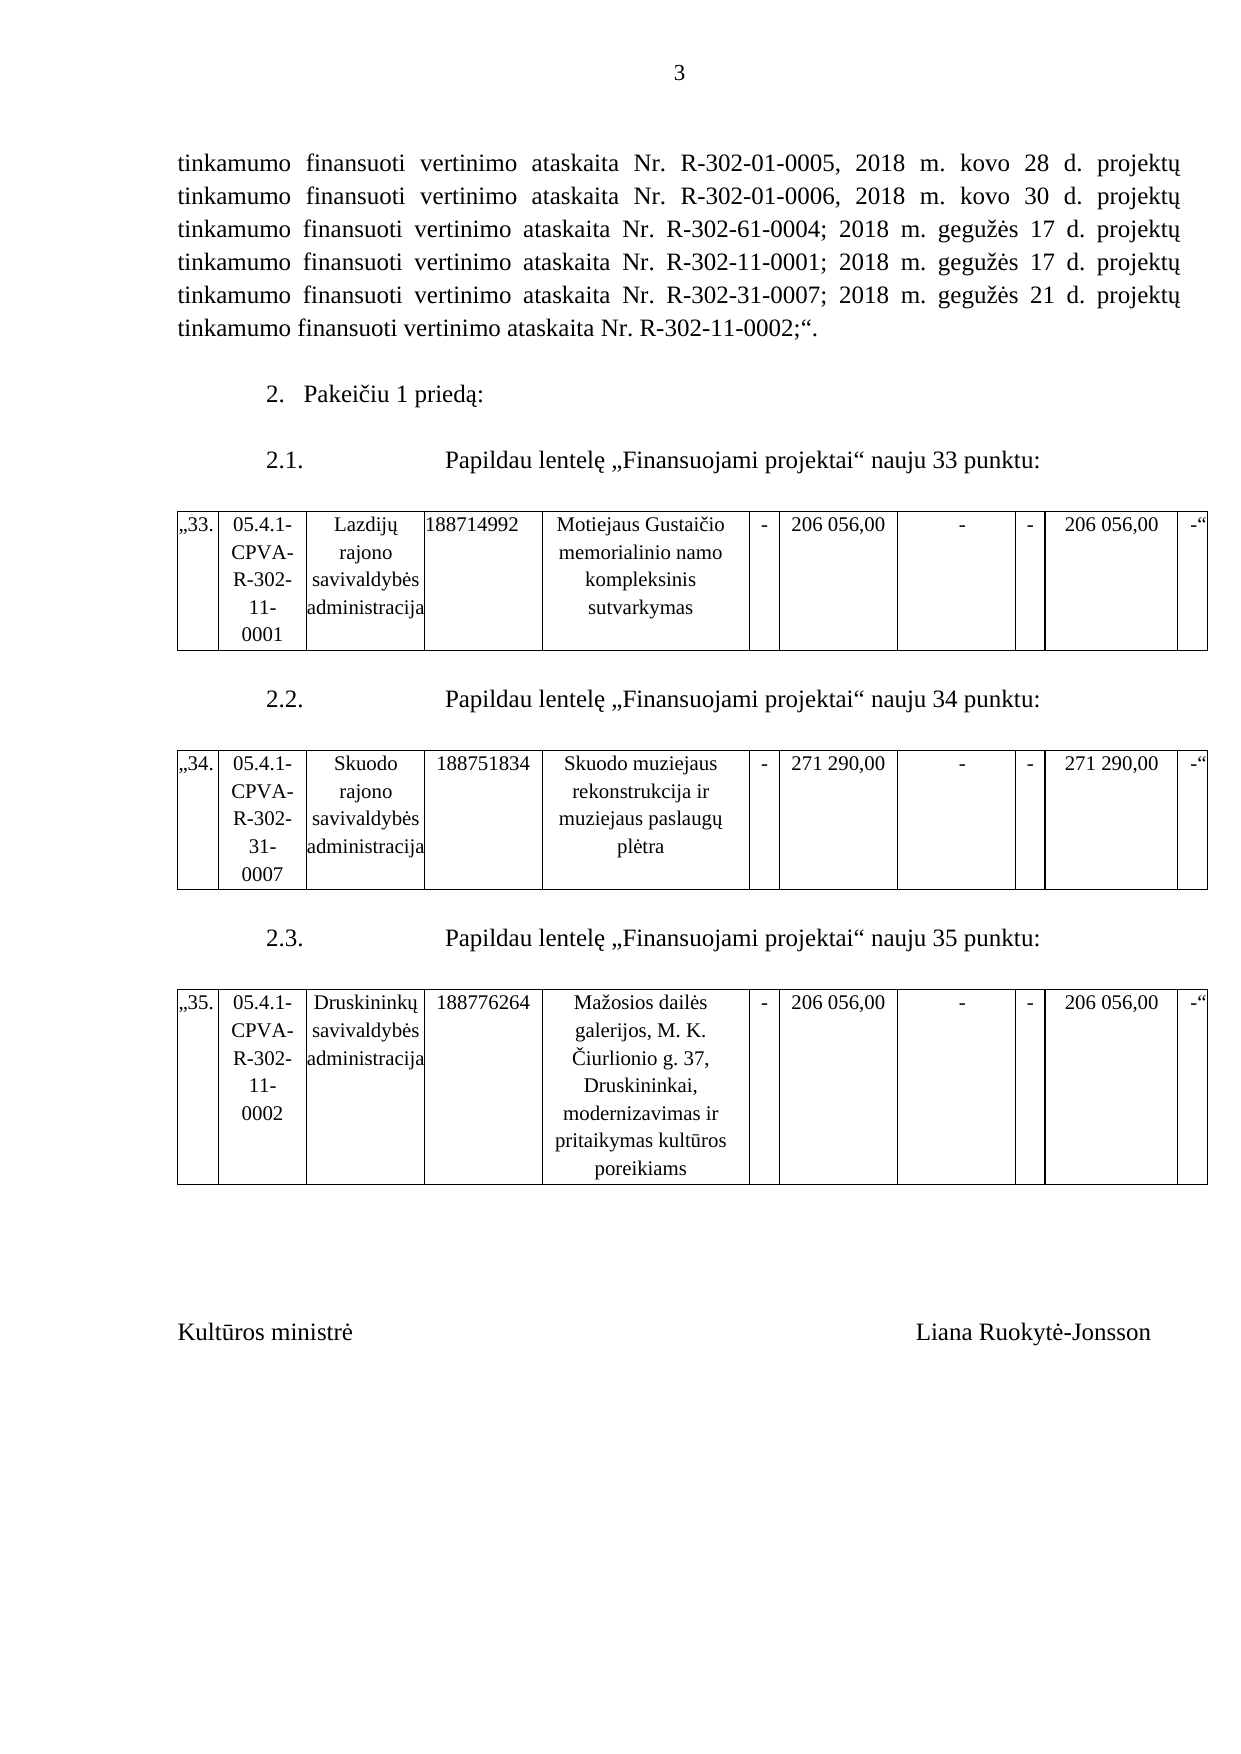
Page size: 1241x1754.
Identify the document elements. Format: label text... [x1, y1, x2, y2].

table_header 206 056,00 [780, 990, 897, 1183]
table_header - [750, 990, 779, 1183]
table_header Druskininkų savivaldybės administracija [307, 990, 424, 1183]
table_header „35. [178, 990, 218, 1183]
table_header 188751834 [425, 751, 542, 889]
text 2. Pakeičiu 1 priedą: [266, 379, 1181, 408]
table_header - [898, 512, 1015, 650]
table_header 05.4.1-CPVA-R-302-11-0001 [219, 512, 306, 650]
table_header -“ [1178, 512, 1207, 650]
table_header 206 056,00 [780, 512, 897, 650]
table_header „34. [178, 751, 218, 889]
table_header - [750, 751, 779, 889]
text 2.2. Papildau lentelę „Finansuojami projektai“ nauju 34 punktu: [266, 684, 1181, 713]
table_header Skuodo rajono savivaldybės administracija [307, 751, 424, 889]
table_header 271 290,00 [780, 751, 897, 889]
table_header 188714992 [425, 512, 542, 650]
table_header - [898, 751, 1015, 889]
text 2.3. Papildau lentelę „Finansuojami projektai“ nauju 35 punktu: [266, 923, 1181, 952]
table_header 206 056,00 [1046, 512, 1177, 650]
table_header - [750, 512, 779, 650]
table_header 05.4.1-CPVA-R-302-31-0007 [219, 751, 306, 889]
text 2.1. Papildau lentelę „Finansuojami projektai“ nauju 33 punktu: [266, 445, 1181, 474]
table_header - [1016, 751, 1044, 889]
table_header -“ [1178, 990, 1207, 1183]
table_header 271 290,00 [1046, 751, 1177, 889]
table_header Lazdijų rajono savivaldybės administracija [307, 512, 424, 650]
table_header -“ [1178, 751, 1207, 889]
text Kultūros ministrė Liana Ruokytė-Jonsson [177, 1317, 1181, 1345]
table_header 188776264 [425, 990, 542, 1183]
table_header Skuodo muziejaus rekonstrukcija ir muziejaus paslaugų plėtra [543, 751, 749, 889]
table_header „33. [178, 512, 218, 650]
table_header - [1016, 990, 1044, 1183]
table_header 206 056,00 [1046, 990, 1177, 1183]
table_header 05.4.1-CPVA-R-302-11-0002 [219, 990, 306, 1183]
table_header Motiejaus Gustaičio memorialinio namo kompleksinis sutvarkymas [543, 512, 749, 650]
table_header - [1016, 512, 1044, 650]
text tinkamumo finansuoti vertinimo ataskaita Nr. R-302-01-0005, 2018 m. kovo 28 d. projektų tinkamumo finansuoti vertinimo ataskaita Nr. R-302-01-0006, 2018 m. kovo 30 d. projektų tinkamumo finansuoti vertinimo ataskaita Nr. R-302-61-0004; 2018 m. gegužės 17 d. projektų tinkamumo finansuoti vertinimo ataskaita Nr. R-302-11-0001; 2018 m. gegužės 17 d. projektų tinkamumo finansuoti vertinimo ataskaita Nr. R-302-31-0007; 2018 m. gegužės 21 d. projektų tinkamumo finansuoti vertinimo ataskaita Nr. R-302-11-0002;“. [177, 148, 1181, 342]
table_header - [898, 990, 1015, 1183]
table_header Mažosios dailės galerijos, M. K. Čiurlionio g. 37, Druskininkai, modernizavimas ir pritaikymas kultūros poreikiams [543, 990, 749, 1183]
